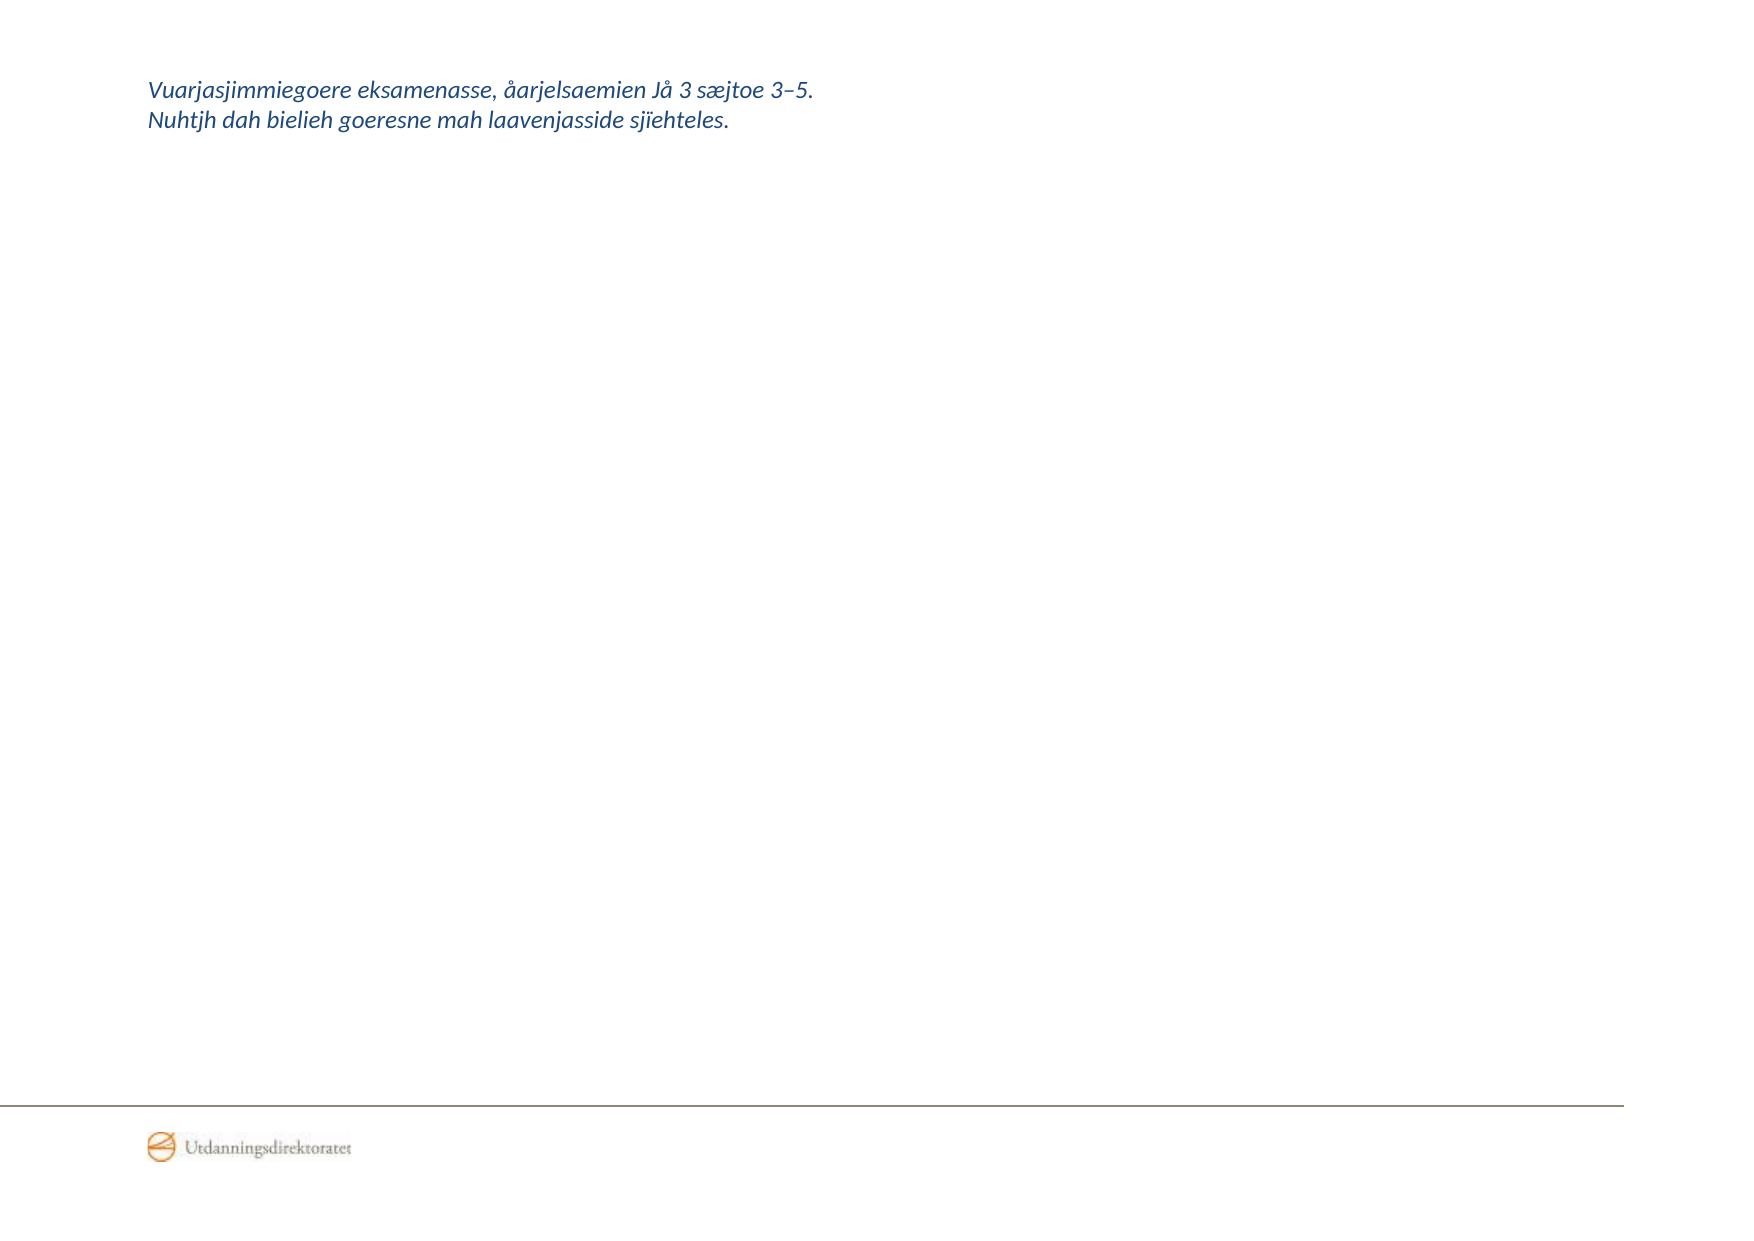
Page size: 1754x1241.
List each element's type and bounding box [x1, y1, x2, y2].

picture [147, 1132, 352, 1162]
